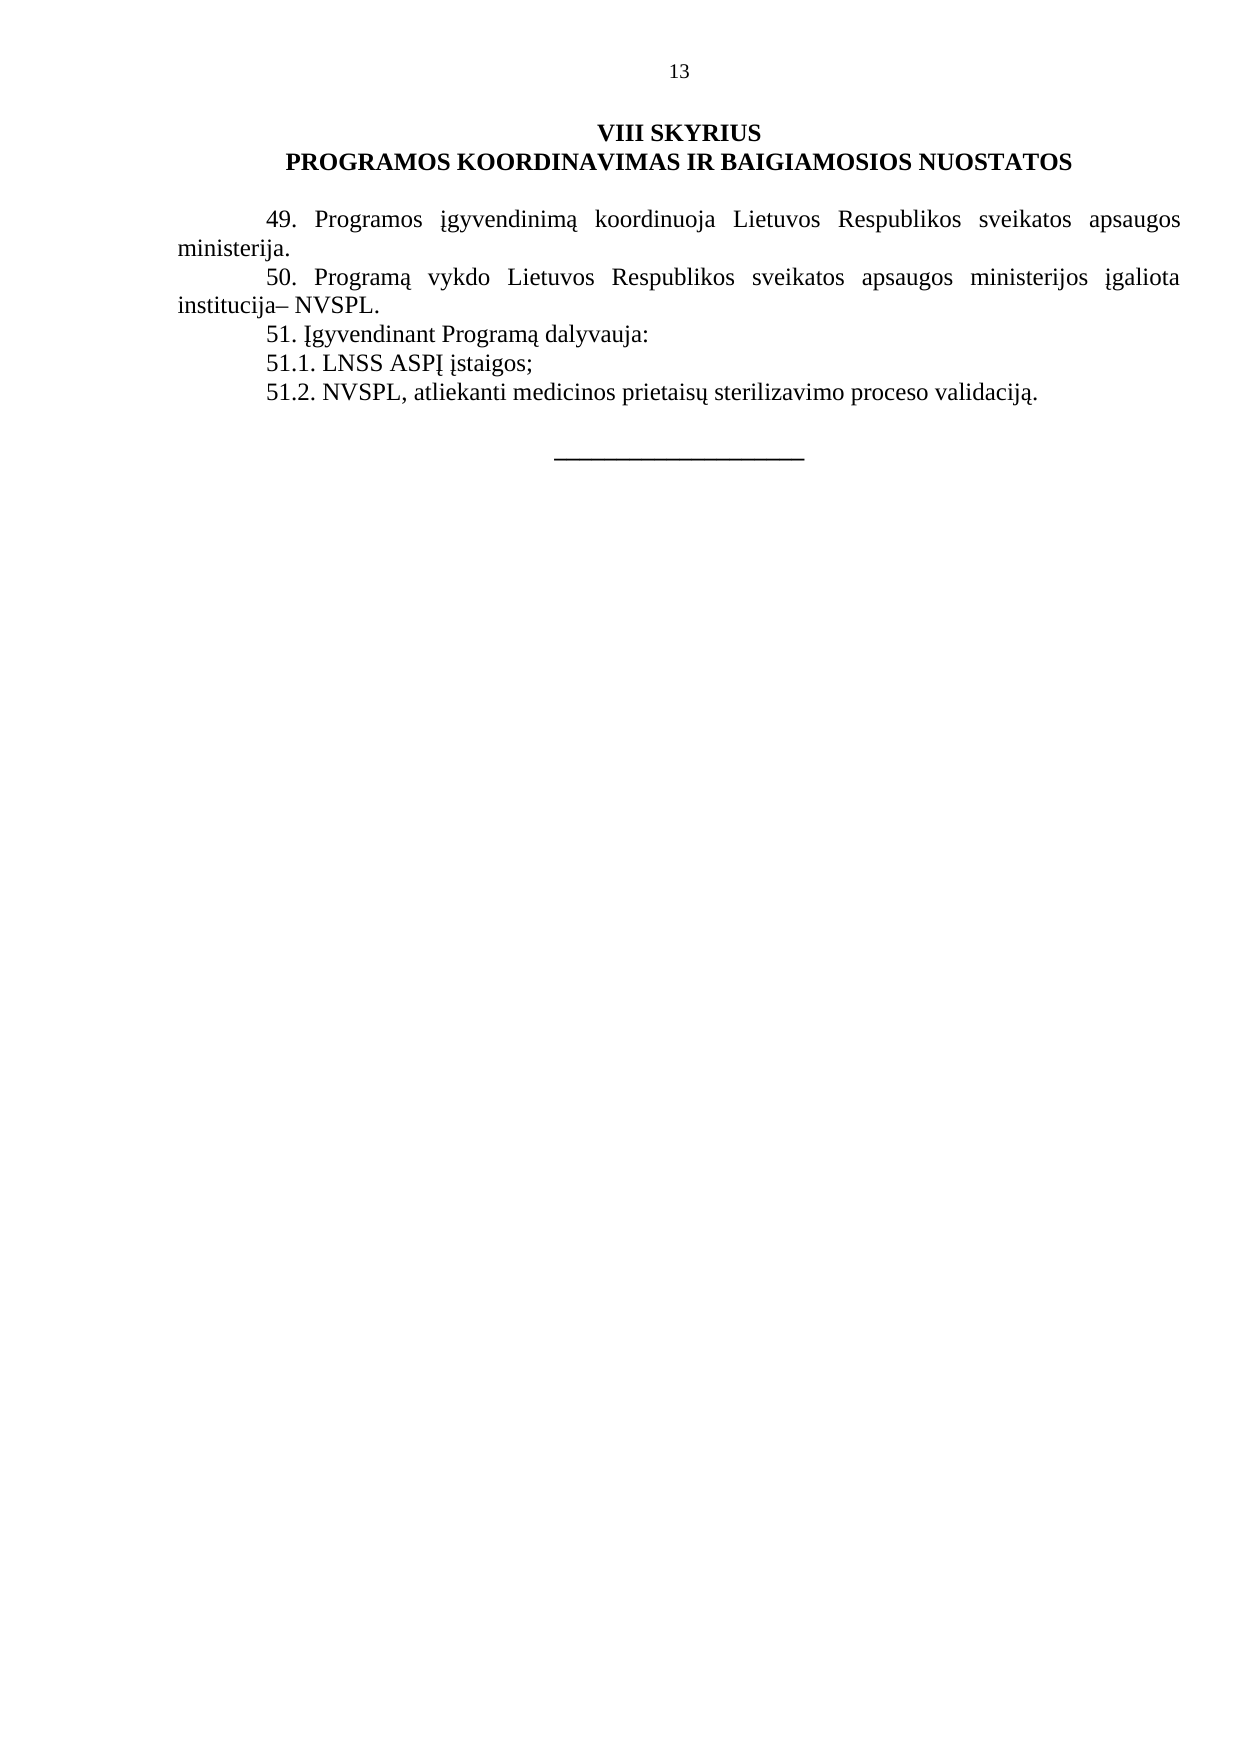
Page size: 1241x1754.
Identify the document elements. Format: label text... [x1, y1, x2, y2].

text VIII SKYRIUS [177, 118, 1181, 147]
text PROGRAMOS KOORDINAVIMAS IR BAIGIAMOSIOS NUOSTATOS [177, 147, 1181, 176]
text 50. Programą vykdo Lietuvos Respublikos sveikatos apsaugos ministerijos įgaliota institucija– NVSPL. [177, 262, 1181, 319]
text 51.1. LNSS ASPĮ įstaigos; [177, 348, 1181, 377]
text 51. Įgyvendinant Programą dalyvauja: [177, 319, 1181, 348]
text 51.2. NVSPL, atliekanti medicinos prietaisų sterilizavimo proceso validaciją. [177, 377, 1181, 406]
text ____________________ [177, 434, 1181, 463]
text 49. Programos įgyvendinimą koordinuoja Lietuvos Respublikos sveikatos apsaugos ministerija. [177, 204, 1181, 262]
